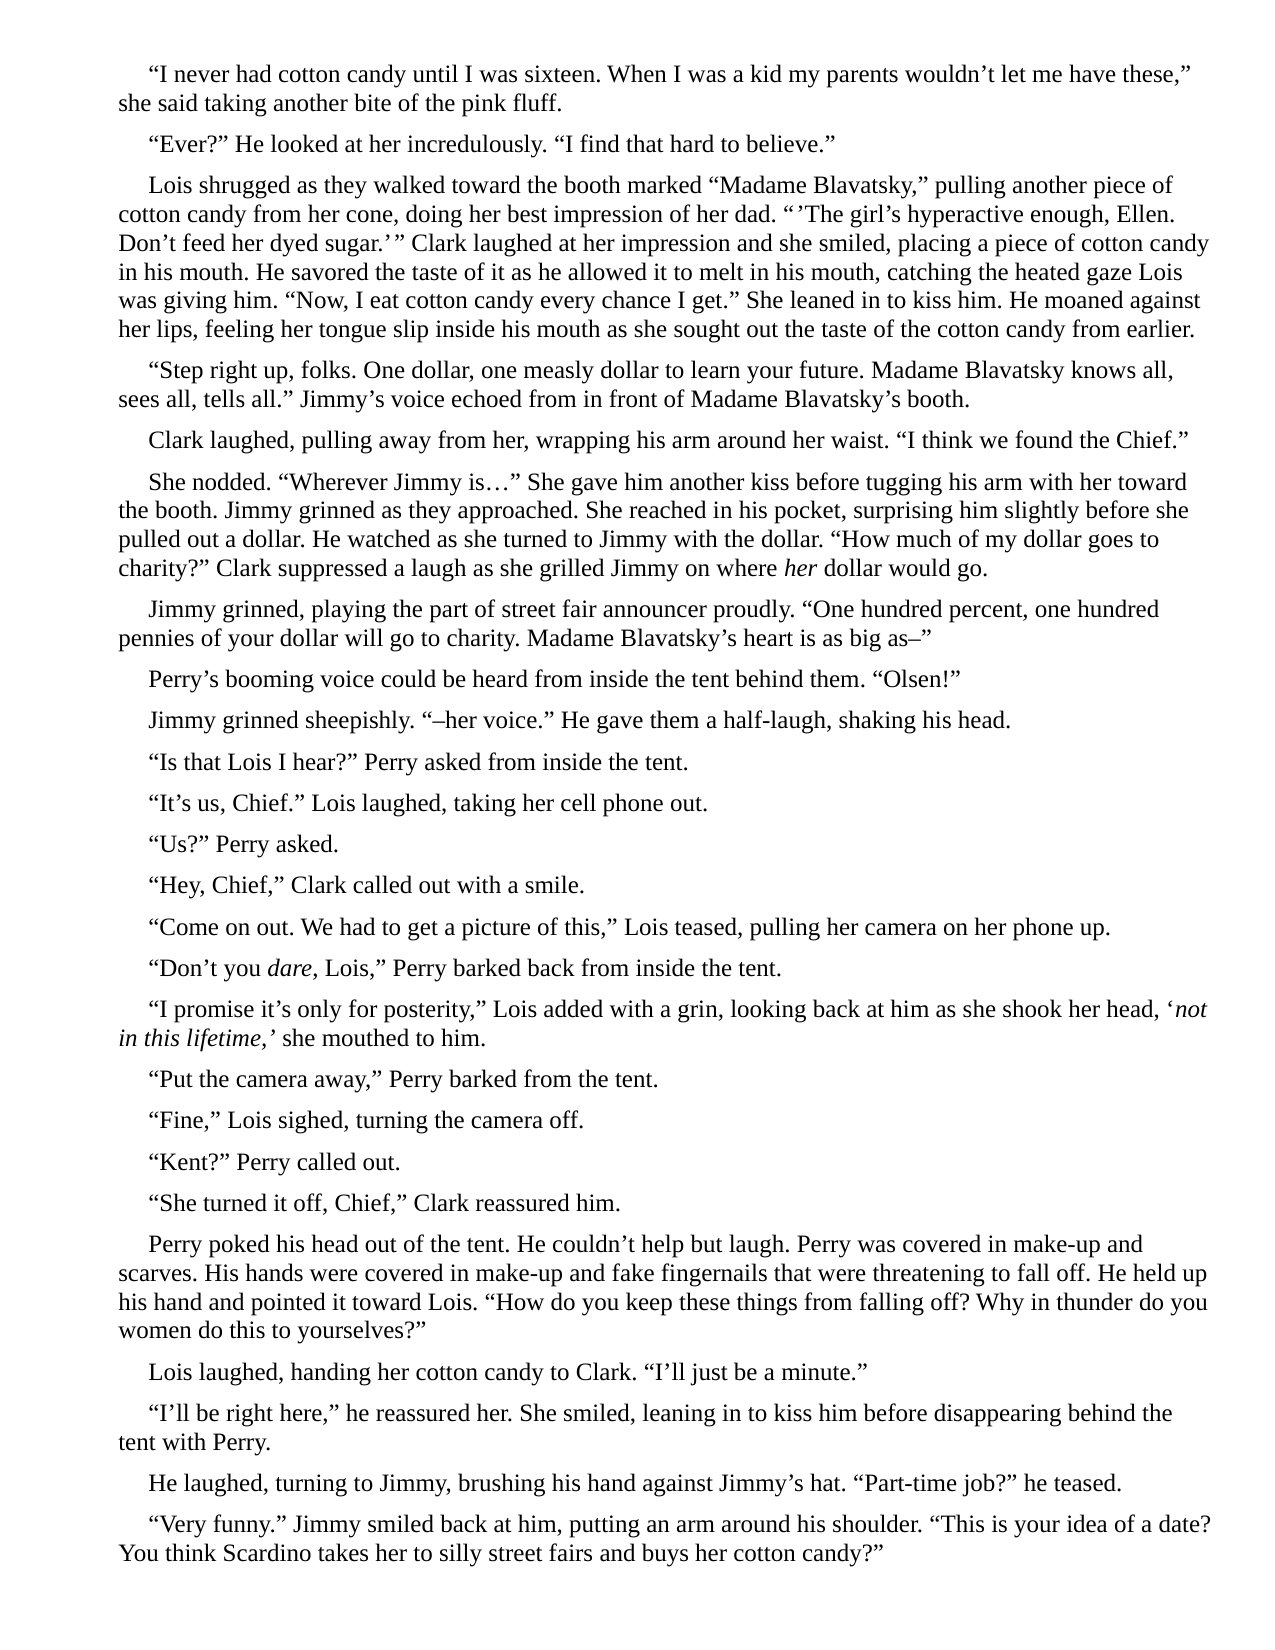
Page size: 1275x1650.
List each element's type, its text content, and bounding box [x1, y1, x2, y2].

text “Very funny.” Jimmy smiled back at him, putting an arm around his shoulder. “This is your idea of a date? You think Scardino takes her to silly street fairs and buys her cotton candy?” [118, 1509, 1216, 1567]
text Jimmy grinned, playing the part of street fair announcer proudly. “One hundred percent, one hundred pennies of your dollar will go to charity. Madame Blavatsky’s heart is as big as–” [118, 594, 1216, 652]
text He laughed, turning to Jimmy, brushing his hand against Jimmy’s hat. “Part-time job?” he teased. [118, 1468, 1216, 1497]
text “It’s us, Chief.” Lois laughed, taking her cell phone out. [118, 788, 1216, 817]
text “Don’t you dare, Lois,” Perry barked back from inside the tent. [118, 953, 1216, 982]
text Lois laughed, handing her cotton candy to Clark. “I’ll just be a minute.” [118, 1357, 1216, 1385]
text “I never had cotton candy until I was sixteen. When I was a kid my parents wouldn’t let me have these,” she said taking another bite of the pink fluff. [118, 59, 1216, 117]
text Perry’s booming voice could be heard from inside the tent behind them. “Olsen!” [118, 664, 1216, 693]
text “She turned it off, Chief,” Clark reassured him. [118, 1188, 1216, 1217]
text “Kent?” Perry called out. [118, 1147, 1216, 1175]
text Perry poked his head out of the tent. He couldn’t help but laugh. Perry was covered in make-up and scarves. His hands were covered in make-up and fake fingernails that were threatening to fall off. He held up his hand and pointed it toward Lois. “How do you keep these things from falling off? Why in thunder do you women do this to yourselves?” [118, 1229, 1216, 1344]
text “Put the camera away,” Perry barked from the tent. [118, 1064, 1216, 1093]
text “Ever?” He looked at her incredulously. “I find that hard to believe.” [118, 129, 1216, 158]
text Clark laughed, pulling away from her, wrapping his arm around her waist. “I think we found the Chief.” [118, 425, 1216, 454]
text “Is that Lois I hear?” Perry asked from inside the tent. [118, 747, 1216, 775]
text Lois shrugged as they walked toward the booth marked “Madame Blavatsky,” pulling another piece of cotton candy from her cone, doing her best impression of her dad. “ ’The girl’s hyperactive enough, Ellen. Don’t feed her dyed sugar.’ ” Clark laughed at her impression and she smiled, placing a piece of cotton candy in his mouth. He savored the taste of it as he allowed it to melt in his mouth, catching the heated gaze Lois was giving him. “Now, I eat cotton candy every chance I get.” She leaned in to kiss him. He moaned against her lips, feeling her tongue slip inside his mouth as she sought out the taste of the cotton candy from earlier. [118, 170, 1216, 343]
text “I’ll be right here,” he reassured her. She smiled, leaning in to kiss him before disappearing behind the tent with Perry. [118, 1398, 1216, 1455]
text “Step right up, folks. One dollar, one measly dollar to learn your future. Madame Blavatsky knows all, sees all, tells all.” Jimmy’s voice echoed from in front of Madame Blavatsky’s booth. [118, 355, 1216, 413]
text She nodded. “Wherever Jimmy is…” She gave him another kiss before tugging his arm with her toward the booth. Jimmy grinned as they approached. She reached in his pocket, surprising him slightly before she pulled out a dollar. He watched as she turned to Jimmy with the dollar. “How much of my dollar goes to charity?” Clark suppressed a laugh as she grilled Jimmy on where her dollar would go. [118, 467, 1216, 582]
text “Come on out. We had to get a picture of this,” Lois teased, pulling her camera on her phone up. [118, 912, 1216, 940]
text “Fine,” Lois sighed, turning the camera off. [118, 1105, 1216, 1134]
text Jimmy grinned sheepishly. “–her voice.” He gave them a half-laugh, shaking his head. [118, 705, 1216, 734]
text “Hey, Chief,” Clark called out with a smile. [118, 870, 1216, 899]
text “Us?” Perry asked. [118, 829, 1216, 858]
text “I promise it’s only for posterity,” Lois added with a grin, looking back at him as she shook her head, ‘not in this lifetime,’ she mouthed to him. [118, 994, 1216, 1052]
